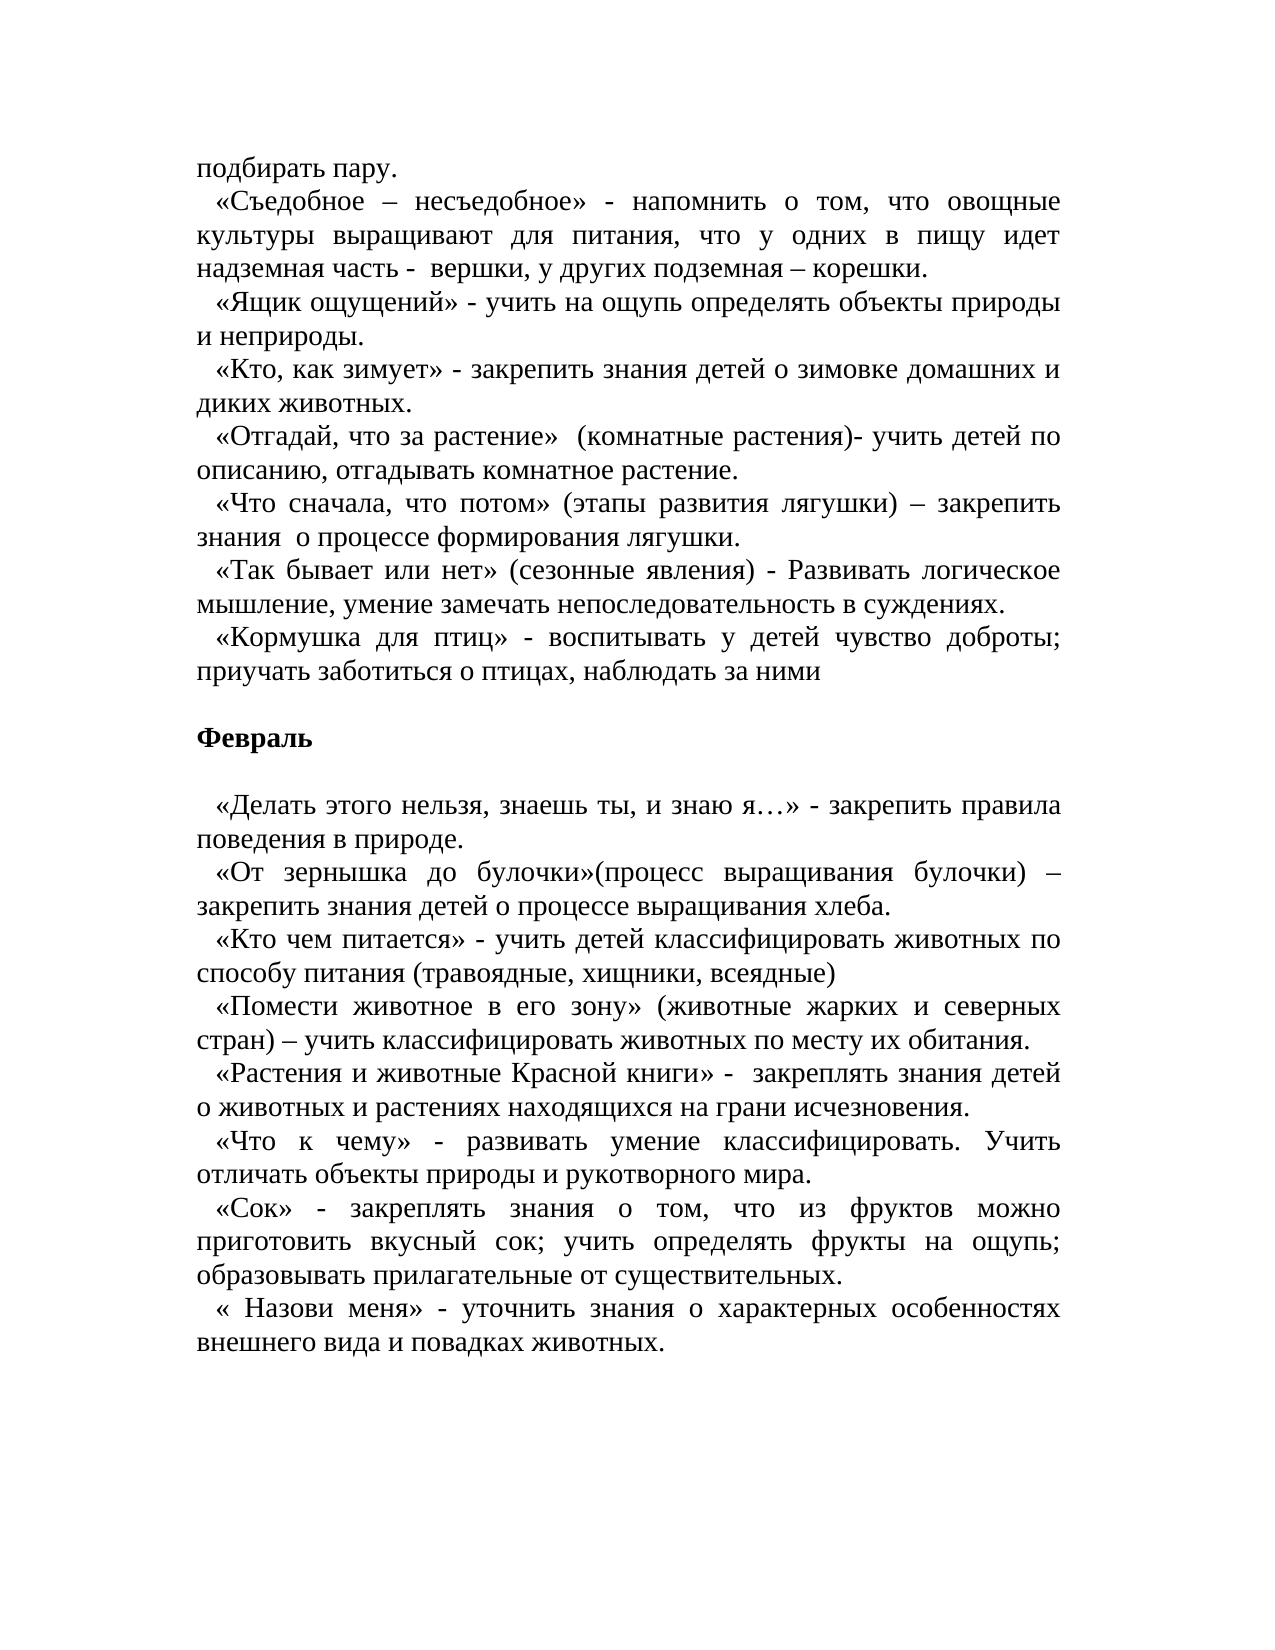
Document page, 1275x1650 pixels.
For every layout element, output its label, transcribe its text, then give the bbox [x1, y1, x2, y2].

text « Назови меня» - уточнить знания о характерных особенностях внешнего вида и повадках животных. [196, 1290, 1061, 1357]
text «Кто, как зимует» - закрепить знания детей о зимовке домашних и диких животных. [196, 351, 1061, 418]
text «Что сначала, что потом» (этапы развития лягушки) – закрепить знания о процессе формирования лягушки. [196, 485, 1061, 552]
text «Кормушка для птиц» - воспитывать у детей чувство доброты; приучать заботиться о птицах, наблюдать за ними [196, 619, 1061, 687]
text «От зернышка до булочки»(процесс выращивания булочки) – закрепить знания детей о процессе выращивания хлеба. [196, 854, 1061, 921]
text «Ящик ощущений» - учить на ощупь определять объекты природы и неприроды. [196, 284, 1061, 351]
text Февраль [196, 720, 1061, 754]
text «Растения и животные Красной книги» - закреплять знания детей о животных и растениях находящихся на грани исчезновения. [196, 1056, 1061, 1123]
text «Съедобное – несъедобное» - напомнить о том, что овощные культуры выращивают для питания, что у одних в пищу идет надземная часть - вершки, у других подземная – корешки. [196, 183, 1061, 284]
text «Так бывает или нет» (сезонные явления) - Развивать логическое мышление, умение замечать непоследовательность в суждениях. [196, 552, 1061, 619]
text «Делать этого нельзя, знаешь ты, и знаю я…» - закрепить правила поведения в природе. [196, 787, 1061, 854]
text «Кто чем питается» - учить детей классифицировать животных по способу питания (травоядные, хищники, всеядные) [196, 921, 1061, 988]
text «Помести животное в его зону» (животные жарких и северных стран) – учить классифицировать животных по месту их обитания. [196, 988, 1061, 1056]
text «Отгадай, что за растение» (комнатные растения)- учить детей по описанию, отгадывать комнатное растение. [196, 418, 1061, 485]
text «Что к чему» - развивать умение классифицировать. Учить отличать объекты природы и рукотворного мира. [196, 1123, 1061, 1190]
text подбирать пару. [196, 150, 1061, 183]
text «Сок» - закреплять знания о том, что из фруктов можно приготовить вкусный сок; учить определять фрукты на ощупь; образовывать прилагательные от существительных. [196, 1190, 1061, 1290]
